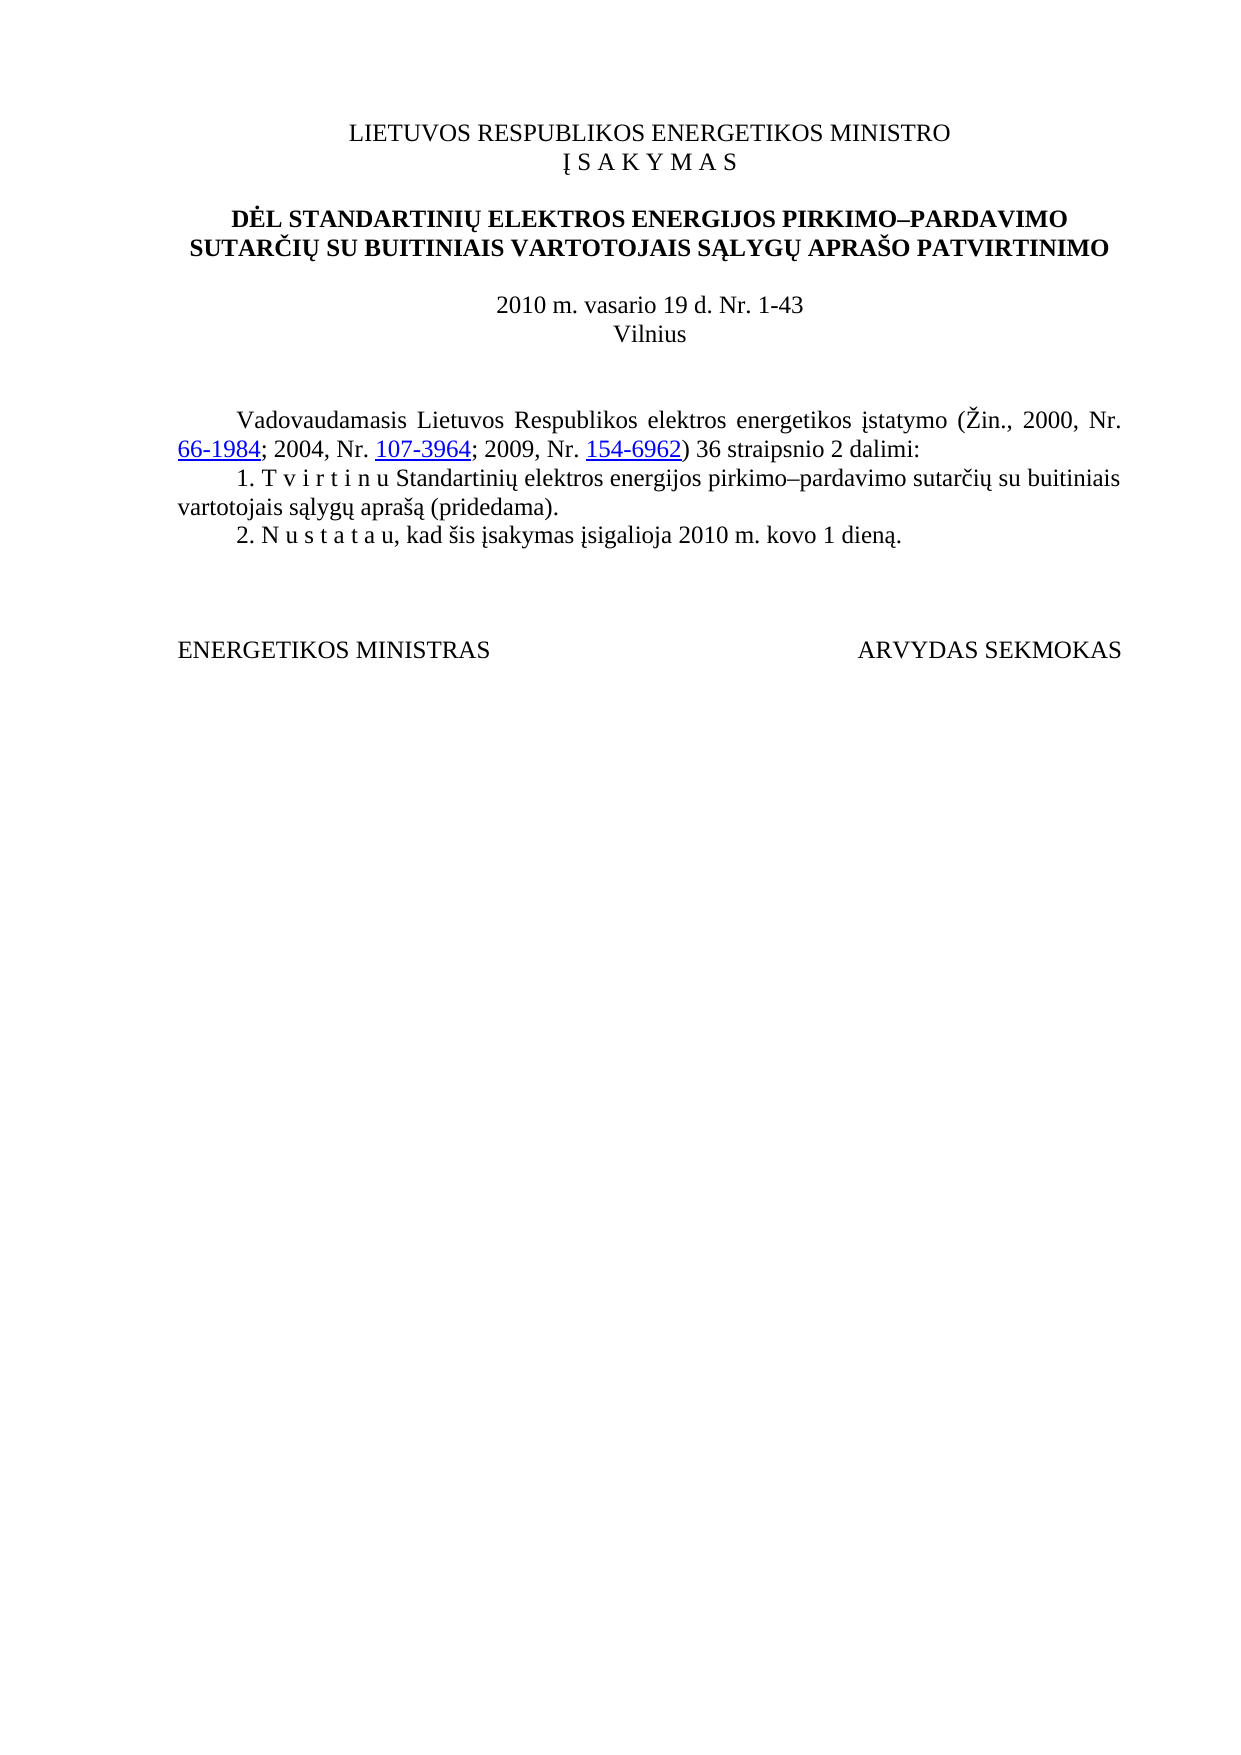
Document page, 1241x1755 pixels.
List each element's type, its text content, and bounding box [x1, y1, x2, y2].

text DĖL STANDARTINIŲ ELEKTROS ENERGIJOS PIRKIMO–PARDAVIMO SUTARČIŲ SU BUITINIAIS VARTOTOJAIS SĄLYGŲ APRAŠO PATVIRTINIMO [177, 204, 1122, 262]
text 1. T v i r t i n u Standartinių elektros energijos pirkimo–pardavimo sutarčių su buitiniais vartotojais sąlygų aprašą (pridedama). [177, 463, 1122, 521]
text Energetikos ministras Arvydas Sekmokas [177, 636, 1122, 664]
text 2010 m. vasario 19 d. Nr. 1-43 [177, 291, 1122, 319]
text Vadovaudamasis Lietuvos Respublikos elektros energetikos įstatymo (Žin., 2000, Nr. 66-1984; 2004, Nr. 107-3964; 2009, Nr. 154-6962) 36 straipsnio 2 dalimi: [177, 406, 1122, 463]
text Vilnius [177, 319, 1122, 348]
text Į S A K Y M A S [177, 147, 1122, 176]
text LIETUVOS RESPUBLIKOS ENERGETIKOS MINISTRO [177, 118, 1122, 147]
text 2. N u s t a t a u, kad šis įsakymas įsigalioja 2010 m. kovo 1 dieną. [177, 521, 1122, 549]
